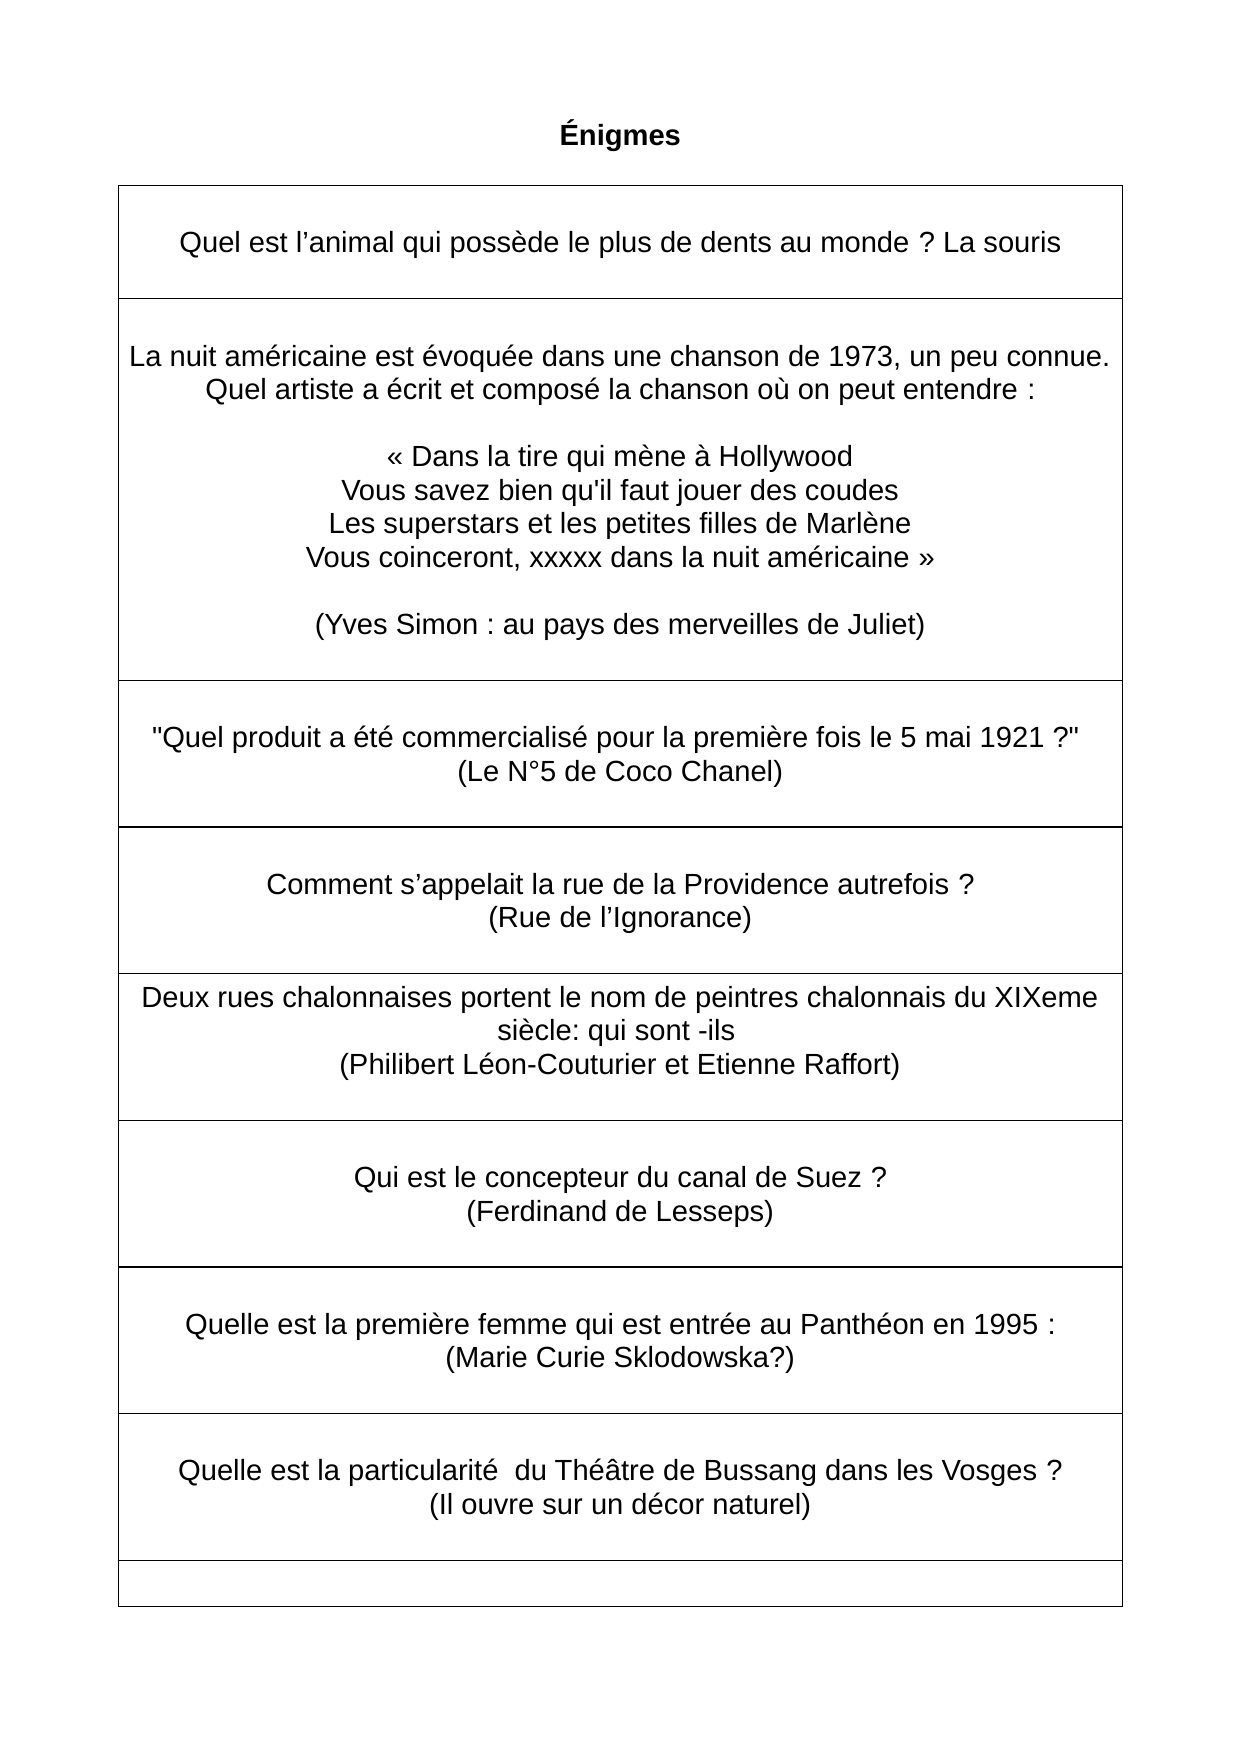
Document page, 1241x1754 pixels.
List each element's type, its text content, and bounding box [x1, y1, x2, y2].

table_cell Qui est le concepteur du canal de Suez ? (Ferdinand de Lesseps) [119, 1121, 1122, 1266]
table_cell Comment s’appelait la rue de la Providence autrefois ? (Rue de l’Ignorance) [119, 828, 1122, 973]
table_cell La nuit américaine est évoquée dans une chanson de 1973, un peu connue. Quel artiste a écrit et composé la chanson où on peut entendre : « Dans la tire qui mène à Hollywood Vous savez bien qu'il faut jouer des coudes Les superstars et les petites filles de Marlène Vous coinceront, xxxxx dans la nuit américaine » (Yves Simon : au pays des merveilles de Juliet) [119, 299, 1122, 680]
table_cell "Quel produit a été commercialisé pour la première fois le 5 mai 1921 ?" (Le N°5 de Coco Chanel) [119, 681, 1122, 826]
table_cell Quelle est la première femme qui est entrée au Panthéon en 1995 : (Marie Curie Sklodowska?) [119, 1268, 1122, 1413]
text Énigmes [118, 118, 1122, 152]
table_cell Quelle est la particularité du Théâtre de Bussang dans les Vosges ? (Il ouvre sur un décor naturel) [119, 1414, 1122, 1560]
table_header Quel est l’animal qui possède le plus de dents au monde ? La souris [119, 186, 1122, 298]
table_cell [119, 1561, 1122, 1606]
table_cell Deux rues chalonnaises portent le nom de peintres chalonnais du XIXeme siècle: qui sont -ils (Philibert Léon-Couturier et Etienne Raffort) [119, 974, 1122, 1120]
